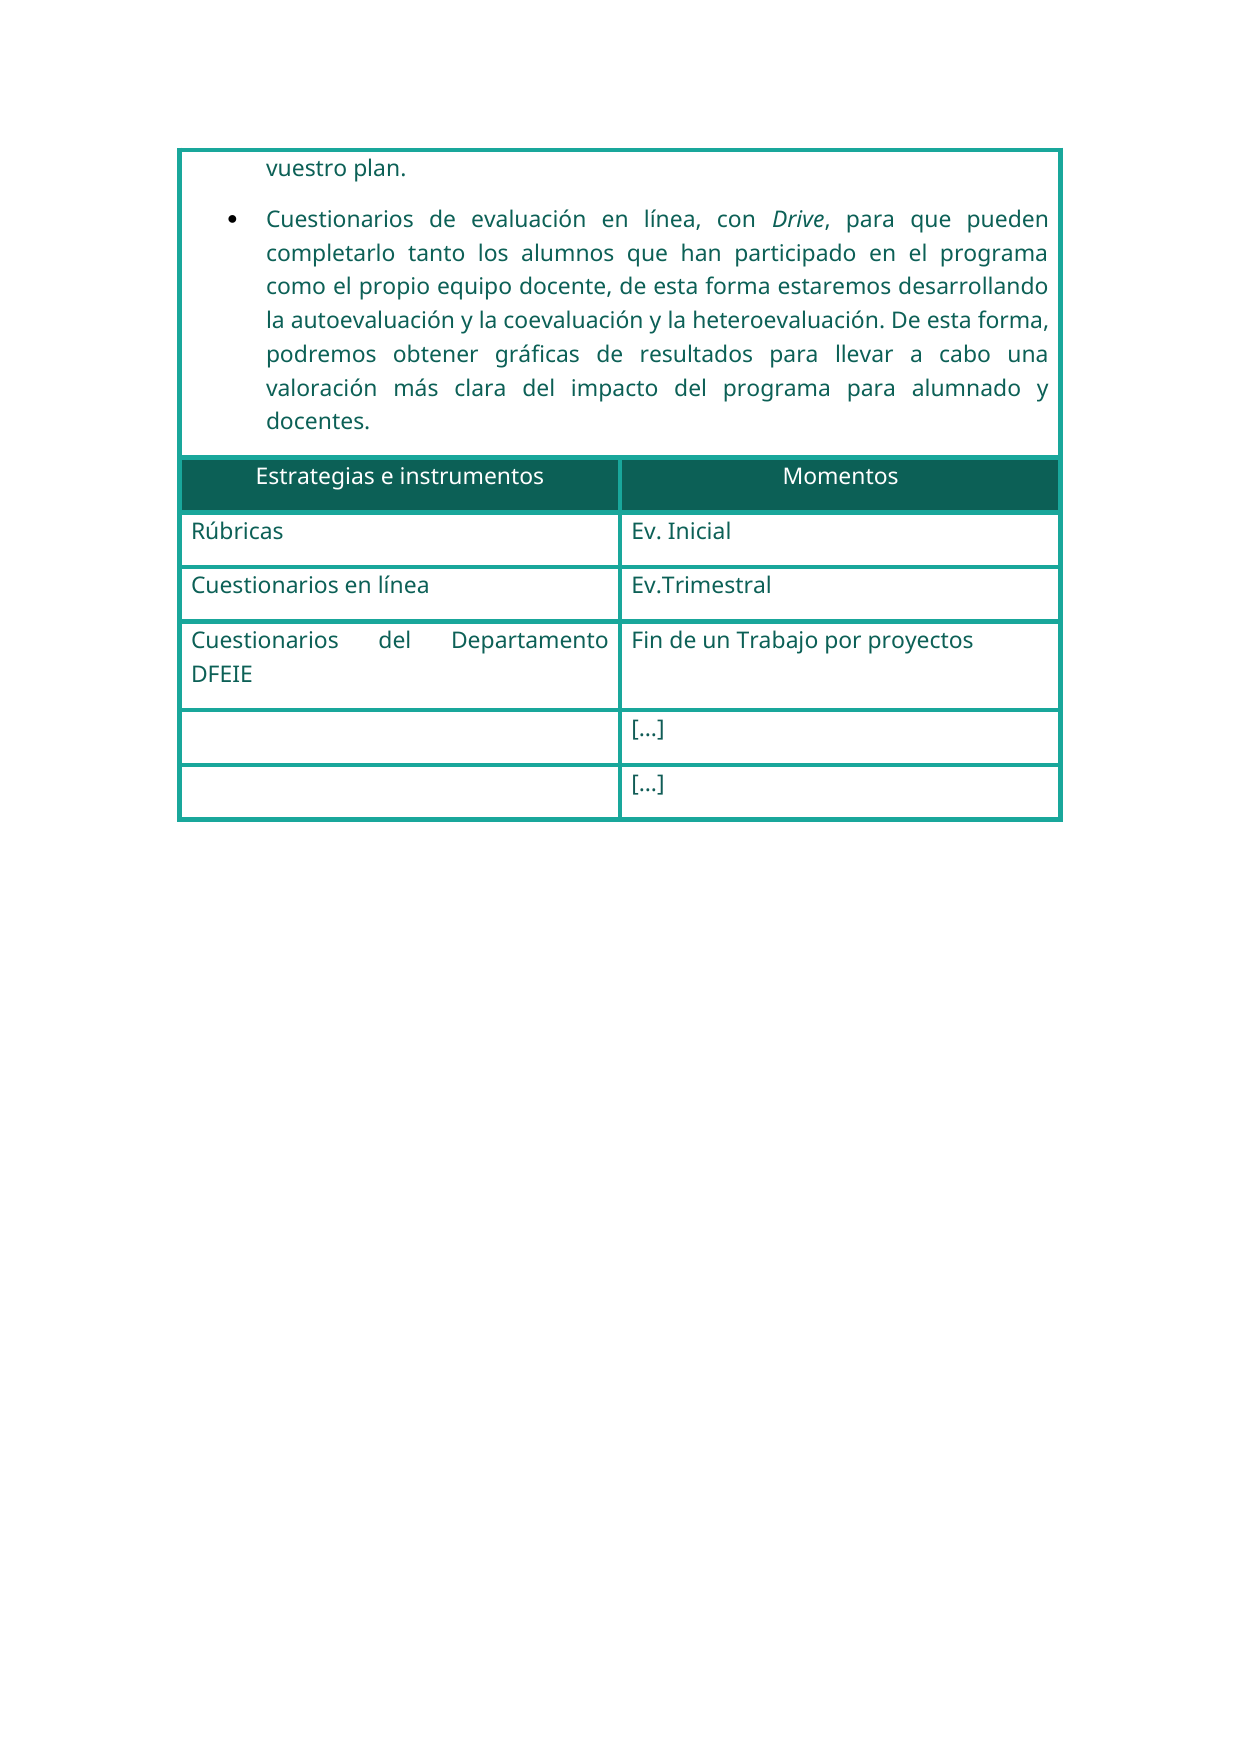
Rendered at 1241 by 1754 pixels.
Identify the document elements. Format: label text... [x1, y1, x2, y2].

table_cell Cuestionarios del Departamento DFEIE [182, 624, 618, 708]
table_cell Rúbricas [182, 515, 618, 564]
table_cell Fin de un Trabajo por proyectos [622, 624, 1058, 708]
table_cell [182, 767, 618, 817]
table_cell [182, 712, 618, 762]
table_cell Ev.Trimestral [622, 569, 1058, 619]
table_cell Cuestionarios en línea [182, 569, 618, 619]
table_cell Ev. Inicial [622, 515, 1058, 564]
table_cell Estrategias e instrumentos [182, 460, 618, 510]
table_cell […] [622, 712, 1058, 762]
table_cell vuestro plan. Cuestionarios de evaluación en línea, con Drive, para que pueden completarlo tanto los alumnos que han participado en el programa como el propio equipo docente, de esta forma estaremos desarrollando la autoevaluación y la coevaluación y la heteroevaluación. De esta forma, podremos obtener gráficas de resultados para llevar a cabo una valoración más clara del impacto del programa para alumnado y docentes. [182, 152, 1058, 455]
table_cell […] [622, 767, 1058, 817]
table_cell Momentos [622, 460, 1058, 510]
